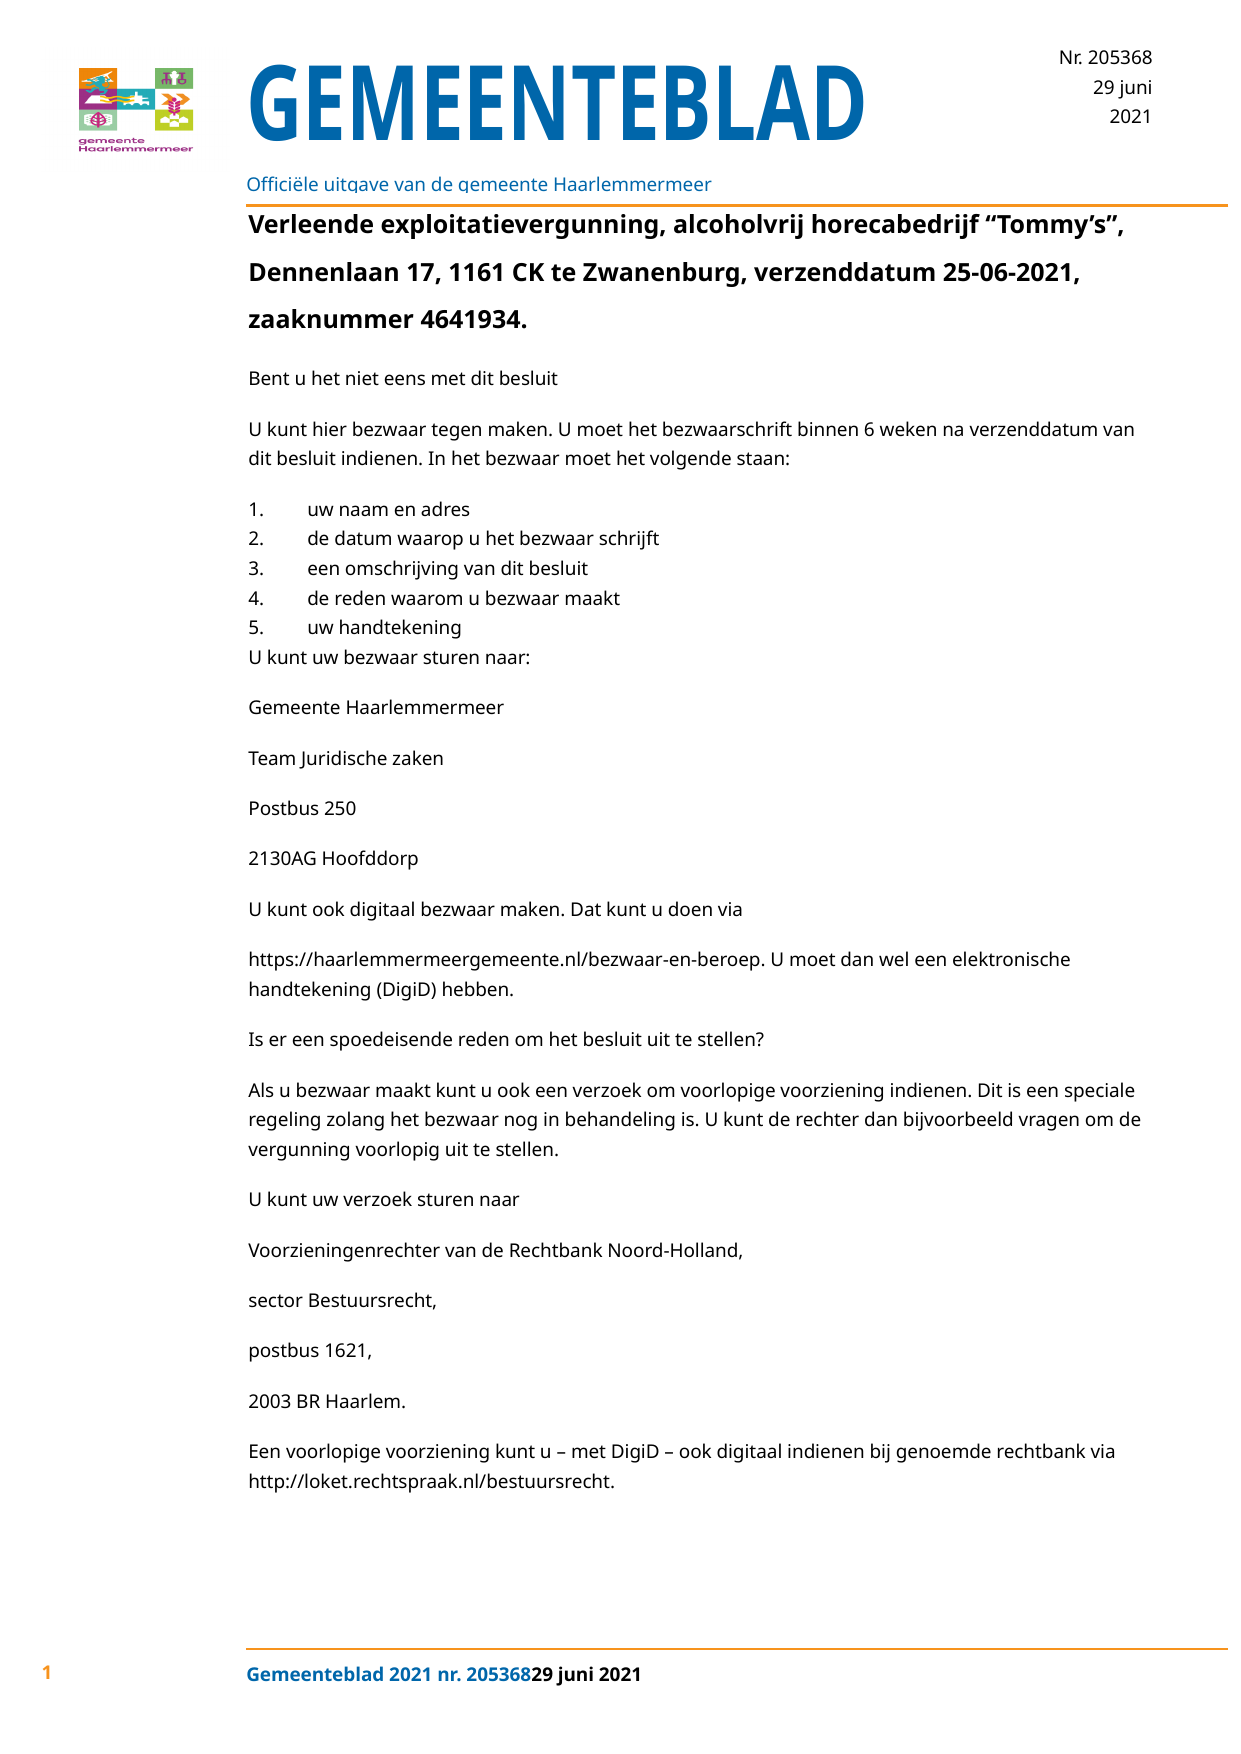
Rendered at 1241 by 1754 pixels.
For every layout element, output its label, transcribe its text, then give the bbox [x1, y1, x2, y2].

list uw naam en adres [248, 496, 1152, 522]
text Voorzieningenrechter van de Rechtbank Noord-Holland, [248, 1237, 1152, 1262]
text Gemeente Haarlemmermeer [248, 694, 1152, 720]
list uw handtekening [248, 614, 1152, 640]
text U kunt hier bezwaar tegen maken. U moet het bezwaarschrift binnen 6 weken na verzenddatum van dit besluit indienen. In het bezwaar moet het volgende staan: [248, 416, 1152, 471]
text Postbus 250 [248, 795, 1152, 821]
text U kunt uw bezwaar sturen naar: [248, 644, 1152, 669]
text https://haarlemmermeergemeente.nl/bezwaar-en-beroep. U moet dan wel een elektronische handtekening (DigiD) hebben. [248, 946, 1152, 1002]
list een omschrijving van dit besluit [248, 555, 1152, 581]
text sector Bestuursrecht, [248, 1287, 1152, 1313]
list de datum waarop u het bezwaar schrijft [248, 526, 1152, 551]
text Team Juridische zaken [248, 745, 1152, 770]
list de reden waarom u bezwaar maakt [248, 585, 1152, 610]
text Een voorlopige voorziening kunt u – met DigiD – ook digitaal indienen bij genoemde rechtbank via http://loket.rechtspraak.nl/bestuursrecht. [248, 1438, 1152, 1494]
text postbus 1621, [248, 1338, 1152, 1363]
text 2130AG Hoofddorp [248, 846, 1152, 871]
text Is er een spoedeisende reden om het besluit uit te stellen? [248, 1026, 1152, 1052]
picture [41, 47, 231, 172]
text Verleende exploitatievergunning, alcoholvrij horecabedrijf “Tommy’s”, Dennenlaan 17, 1161 CK te Zwanenburg, verzenddatum 25-06-2021, zaaknummer 4641934. [248, 207, 1152, 336]
text Als u bezwaar maakt kunt u ook een verzoek om voorlopige voorziening indienen. Dit is een speciale regeling zolang het bezwaar nog in behandeling is. U kunt de rechter dan bijvoorbeeld vragen om de vergunning voorlopig uit te stellen. [248, 1077, 1152, 1162]
text U kunt uw verzoek sturen naar [248, 1186, 1152, 1212]
text U kunt ook digitaal bezwaar maken. Dat kunt u doen via [248, 896, 1152, 922]
text Bent u het niet eens met dit besluit [248, 366, 1152, 391]
text 2003 BR Haarlem. [248, 1388, 1152, 1414]
